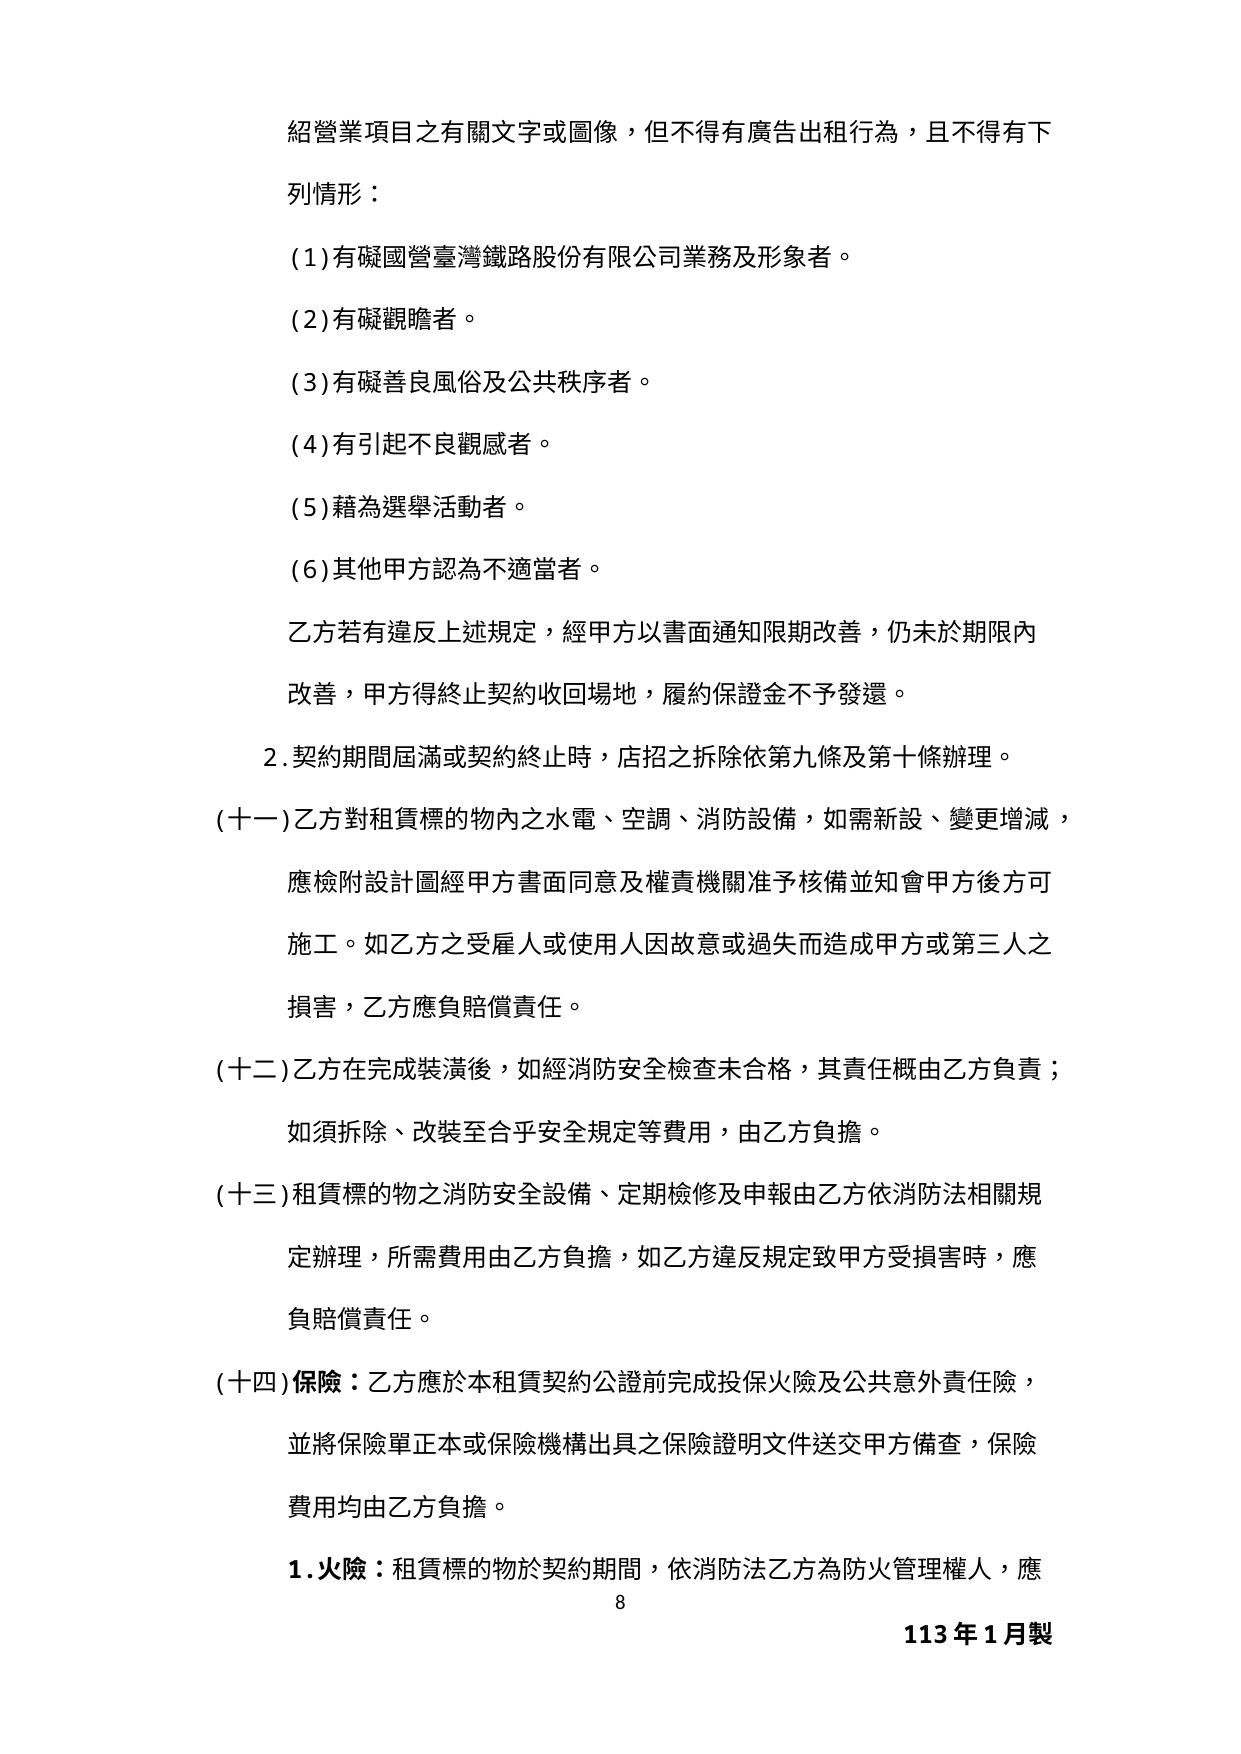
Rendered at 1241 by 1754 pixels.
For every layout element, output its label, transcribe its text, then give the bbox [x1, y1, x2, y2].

text (十一)乙方對租賃標的物內之水電、空調、消防設備，如需新設、變更增減，應檢附設計圖經甲方書面同意及權責機關准予核備並知會甲方後方可施工。如乙方之受雇人或使用人因故意或過失而造成甲方或第三人之損害，乙方應負賠償責任。 [212, 776, 1053, 1026]
text (2)有礙觀瞻者。 [287, 276, 1053, 339]
text (1)有礙國營臺灣鐵路股份有限公司業務及形象者。 [287, 214, 1053, 276]
text 紹營業項目之有關文字或圖像，但不得有廣告出租行為，且不得有下列情形： [262, 89, 1053, 214]
text 乙方若有違反上述規定，經甲方以書面通知限期改善，仍未於期限內改善，甲方得終止契約收回場地，履約保證金不予發還。 [287, 589, 1053, 714]
text 2.契約期間屆滿或契約終止時，店招之拆除依第九條及第十條辦理。 [262, 714, 1053, 776]
text (4)有引起不良觀感者。 [287, 401, 1053, 464]
text (3)有礙善良風俗及公共秩序者。 [287, 339, 1053, 401]
text 1.火險：租賃標的物於契約期間，依消防法乙方為防火管理權人，應 [287, 1526, 1053, 1589]
text (6)其他甲方認為不適當者。 [287, 526, 1053, 589]
text (十四)保險：乙方應於本租賃契約公證前完成投保火險及公共意外責任險，並將保險單正本或保險機構出具之保險證明文件送交甲方備查，保險費用均由乙方負擔。 [212, 1339, 1053, 1526]
text (5)藉為選舉活動者。 [287, 464, 1053, 526]
text (十二)乙方在完成裝潢後，如經消防安全檢查未合格，其責任概由乙方負責；如須拆除、改裝至合乎安全規定等費用，由乙方負擔。 [212, 1026, 1053, 1151]
text (十三)租賃標的物之消防安全設備、定期檢修及申報由乙方依消防法相關規定辦理，所需費用由乙方負擔，如乙方違反規定致甲方受損害時，應負賠償責任。 [212, 1151, 1053, 1339]
